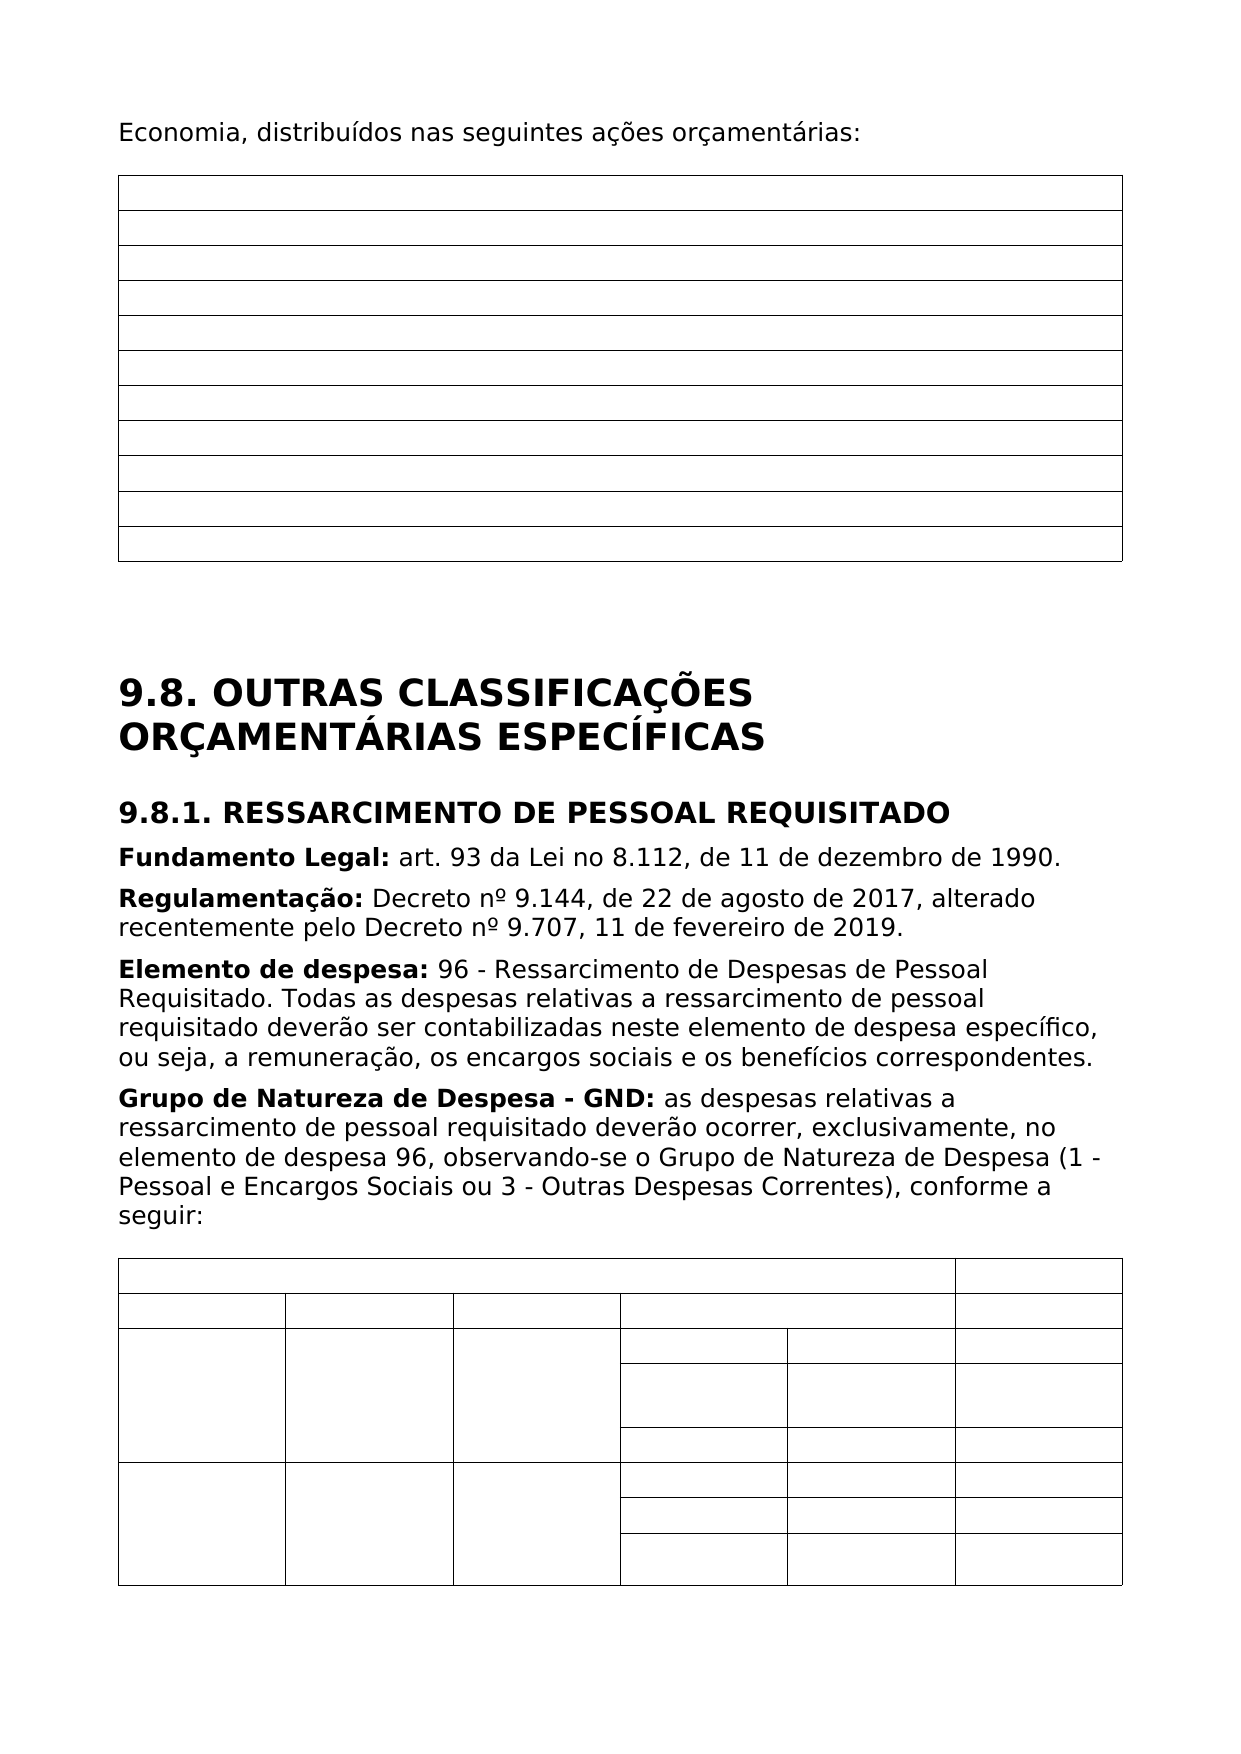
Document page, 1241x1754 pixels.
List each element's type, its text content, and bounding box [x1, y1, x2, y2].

text Regulamentação: Decreto nº 9.144, de 22 de agosto de 2017, alterado recentemente pelo Decreto nº 9.707, 11 de fevereiro de 2019. [118, 884, 1122, 943]
table_cell [119, 211, 1122, 245]
table_cell [788, 1534, 955, 1585]
table_cell [119, 351, 1122, 385]
subtitle 9.8. OUTRAS CLASSIFICAÇÕES ORÇAMENTÁRIAS ESPECÍFICAS [118, 671, 1122, 759]
table_cell [956, 1534, 1122, 1585]
table_cell [119, 281, 1122, 315]
table_cell [788, 1498, 955, 1532]
table_cell [119, 1294, 285, 1328]
table_cell [788, 1463, 955, 1497]
text Fundamento Legal: art. 93 da Lei no 8.112, de 11 de dezembro de 1990. [118, 843, 1122, 872]
text Grupo de Natureza de Despesa - GND: as despesas relativas a ressarcimento de pessoal requisitado deverão ocorrer, exclusivamente, no elemento de despesa 96, observando-se o Grupo de Natureza de Despesa (1 - Pessoal e Encargos Sociais ou 3 - Outras Despesas Correntes), conforme a seguir: [118, 1084, 1122, 1230]
table_cell [621, 1294, 955, 1328]
table_cell [454, 1294, 620, 1328]
table_header [119, 1259, 955, 1293]
subtitle 9.8.1. RESSARCIMENTO DE PESSOAL REQUISITADO [118, 796, 1122, 830]
table_cell [788, 1364, 955, 1427]
table_header [956, 1259, 1122, 1293]
table_cell [119, 492, 1122, 526]
table_cell [956, 1294, 1122, 1328]
table_cell [788, 1428, 955, 1462]
table_cell [621, 1364, 787, 1427]
table_cell [454, 1463, 620, 1585]
table_cell [621, 1498, 787, 1532]
table_cell [286, 1294, 453, 1328]
table_cell [119, 386, 1122, 420]
table_cell [119, 456, 1122, 491]
table_cell [788, 1329, 955, 1363]
table_cell [956, 1463, 1122, 1497]
text Elemento de despesa: 96 - Ressarcimento de Despesas de Pessoal Requisitado. Todas as despesas relativas a ressarcimento de pessoal requisitado deverão ser contabilizadas neste elemento de despesa específico, ou seja, a remuneração, os encargos sociais e os benefícios correspondentes. [118, 955, 1122, 1072]
table_cell [286, 1463, 453, 1585]
table_cell [621, 1463, 787, 1497]
table_cell [119, 1329, 285, 1462]
table_cell [956, 1364, 1122, 1427]
table_cell [956, 1498, 1122, 1532]
table_cell [119, 316, 1122, 350]
table_cell [119, 527, 1122, 561]
table_cell [454, 1329, 620, 1462]
table_cell [956, 1329, 1122, 1363]
table_cell [956, 1428, 1122, 1462]
table_cell [621, 1428, 787, 1462]
table_cell [621, 1329, 787, 1363]
table_cell [119, 246, 1122, 280]
table_header [119, 176, 1122, 210]
table_cell [119, 1463, 285, 1585]
table_cell [621, 1534, 787, 1585]
table_cell [286, 1329, 453, 1462]
table_cell [119, 421, 1122, 455]
text Economia, distribuídos nas seguintes ações orçamentárias: [118, 118, 1122, 147]
